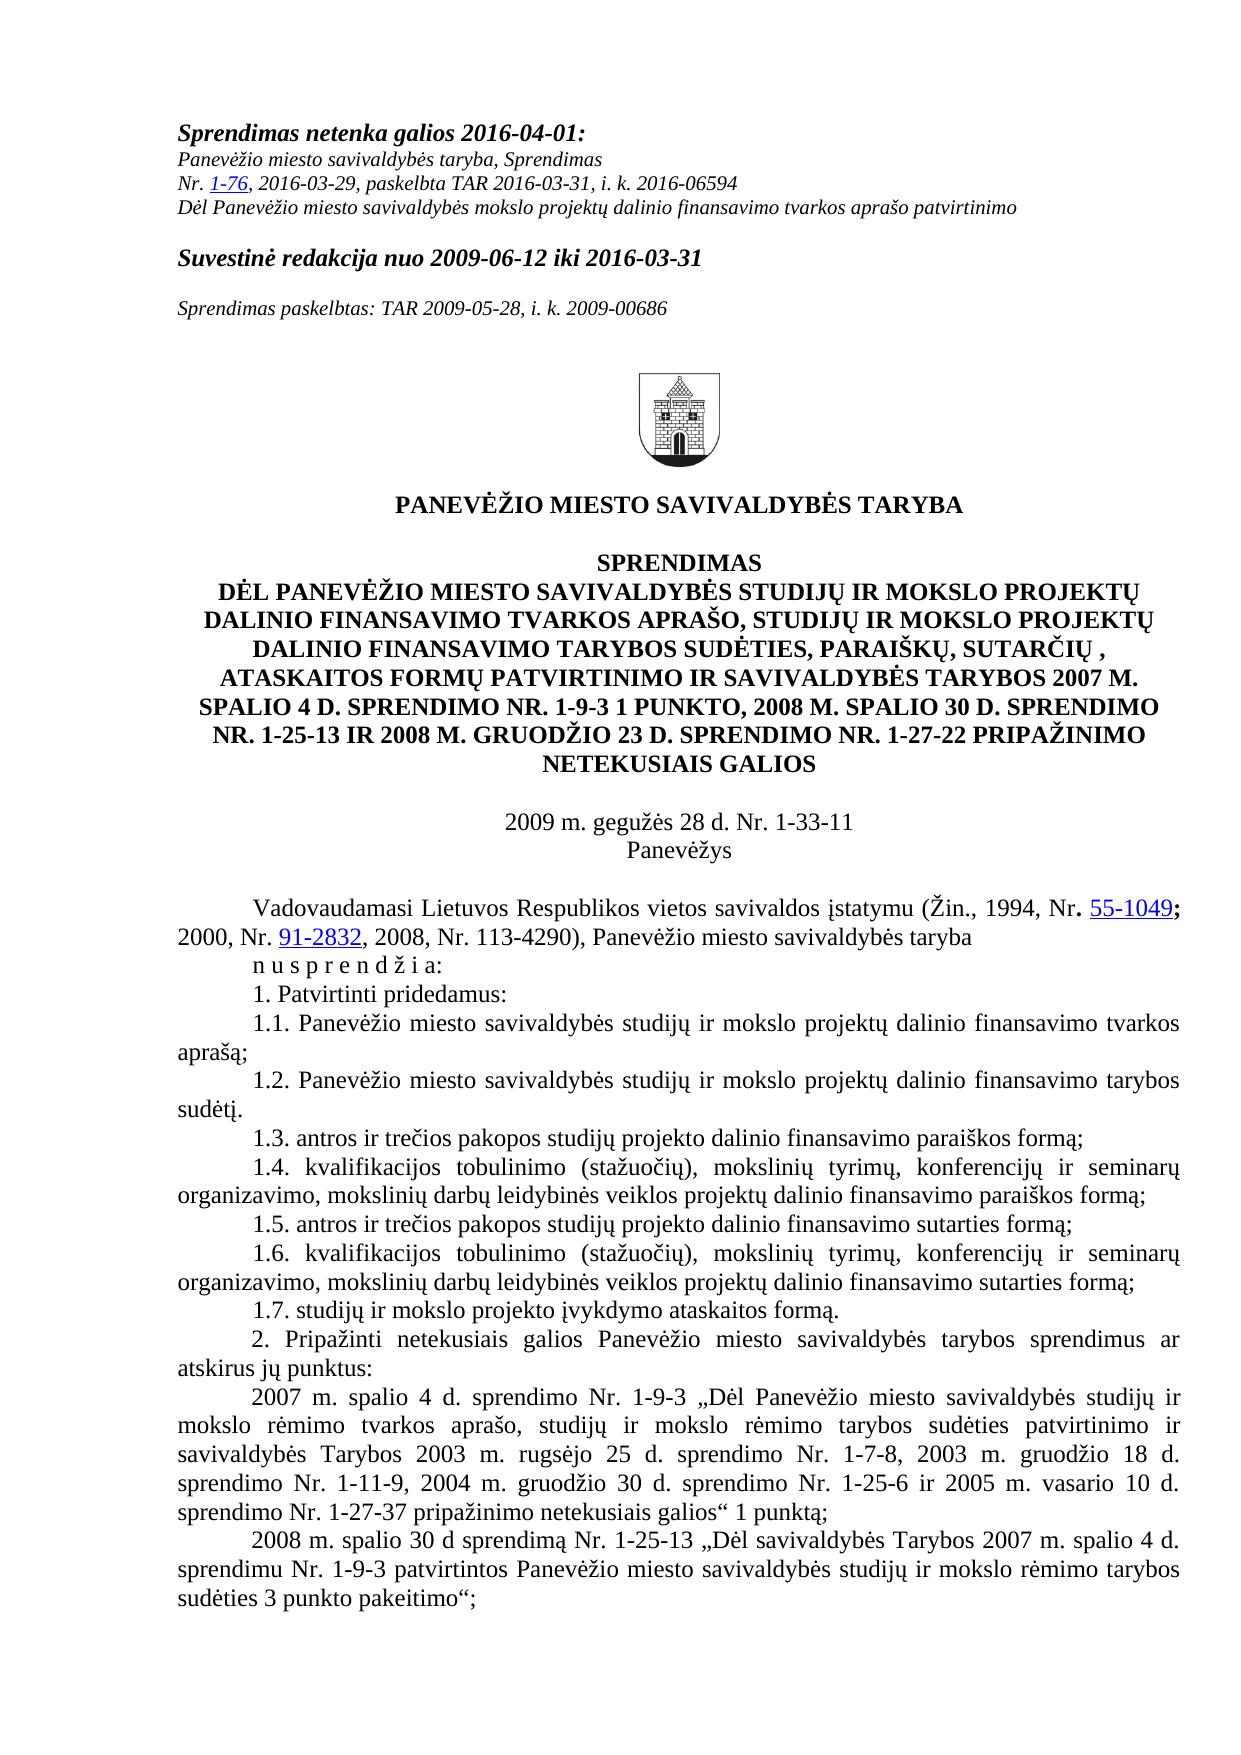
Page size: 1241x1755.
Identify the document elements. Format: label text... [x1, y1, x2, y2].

text 1.4. kvalifikacijos tobulinimo (stažuočių), mokslinių tyrimų, konferencijų ir seminarų organizavimo, mokslinių darbų leidybinės veiklos projektų dalinio finansavimo paraiškos formą; [177, 1152, 1181, 1209]
text SPRENDIMAS [177, 548, 1181, 577]
text 1.7. studijų ir mokslo projekto įvykdymo ataskaitos formą. [177, 1296, 1181, 1324]
text Panevėžys [177, 836, 1181, 864]
text Sprendimas paskelbtas: TAR 2009-05-28, i. k. 2009-00686 [177, 296, 1181, 320]
text Suvestinė redakcija nuo 2009-06-12 iki 2016-03-31 [177, 243, 1181, 272]
text n u s p r e n d ž i a: [177, 951, 1181, 979]
text 1.1. Panevėžio miesto savivaldybės studijų ir mokslo projektų dalinio finansavimo tvarkos aprašą; [177, 1008, 1181, 1066]
text 1. Patvirtinti pridedamus: [177, 979, 1181, 1008]
text Vadovaudamasi Lietuvos Respublikos vietos savivaldos įstatymu (Žin., 1994, Nr. 55-1049; 2000, Nr. 91-2832, 2008, Nr. 113-4290), Panevėžio miesto savivaldybės taryba [177, 893, 1181, 951]
text 2. Pripažinti netekusiais galios Panevėžio miesto savivaldybės tarybos sprendimus ar atskirus jų punktus: [177, 1324, 1181, 1382]
text 2009 m. gegužės 28 d. Nr. 1-33-11 [177, 807, 1181, 836]
text 1.5. antros ir trečios pakopos studijų projekto dalinio finansavimo sutarties formą; [177, 1209, 1181, 1238]
text Sprendimas netenka galios 2016-04-01: [177, 118, 1181, 147]
text 2007 m. spalio 4 d. sprendimo Nr. 1-9-3 „Dėl Panevėžio miesto savivaldybės studijų ir mokslo rėmimo tvarkos aprašo, studijų ir mokslo rėmimo tarybos sudėties patvirtinimo ir savivaldybės Tarybos 2003 m. rugsėjo 25 d. sprendimo Nr. 1-7-8, 2003 m. gruodžio 18 d. sprendimo Nr. 1-11-9, 2004 m. gruodžio 30 d. sprendimo Nr. 1-25-6 ir 2005 m. vasario 10 d. sprendimo Nr. 1-27-37 pripažinimo netekusiais galios“ 1 punktą; [177, 1382, 1181, 1526]
text Panevėžio miesto savivaldybės taryba, Sprendimas [177, 147, 1181, 171]
text Nr. 1-76, 2016-03-29, paskelbta TAR 2016-03-31, i. k. 2016-06594 [177, 171, 1181, 195]
text 1.6. kvalifikacijos tobulinimo (stažuočių), mokslinių tyrimų, konferencijų ir seminarų organizavimo, mokslinių darbų leidybinės veiklos projektų dalinio finansavimo sutarties formą; [177, 1238, 1181, 1296]
text dėl PANEVĖŽIO MIESTO SAVIVALDYBĖS STUDIJŲ IR MOKSLO PROJEKTŲ DALINIO FINANSAVIMO TVARKOS APRAŠO, STUDIJŲ IR MOKSLO PROJEKTŲ DALINIO FINANSAVIMO TARYBOS SUDĖTIES, PARAIŠKŲ, SUTARČIŲ , ATASKAITOS FORMŲ PATVIRTINIMO IR SAVIVALDYBĖS TARYBOS 2007 M. SPALIO 4 D. SPRENDIMO NR. 1-9-3 1 PUNKTO, 2008 M. SPALIO 30 D. SPRENDIMO NR. 1-25-13 IR 2008 M. GRUODŽIO 23 D. SPRENDIMO NR. 1-27-22 PRIPAŽINIMO NETEKUSIAIS GALIOS [177, 577, 1181, 778]
text 2008 m. spalio 30 d sprendimą Nr. 1-25-13 „Dėl savivaldybės Tarybos 2007 m. spalio 4 d. sprendimu Nr. 1-9-3 patvirtintos Panevėžio miesto savivaldybės studijų ir mokslo rėmimo tarybos sudėties 3 punkto pakeitimo“; [177, 1526, 1181, 1612]
text Dėl Panevėžio miesto savivaldybės mokslo projektų dalinio finansavimo tvarkos aprašo patvirtinimo [177, 195, 1181, 219]
text 1.2. Panevėžio miesto savivaldybės studijų ir mokslo projektų dalinio finansavimo tarybos sudėtį. [177, 1066, 1181, 1123]
text PANEVĖŽIO MIESTO SAVIVALDYBĖS TARYBA [177, 491, 1181, 519]
text 1.3. antros ir trečios pakopos studijų projekto dalinio finansavimo paraiškos formą; [177, 1123, 1181, 1152]
